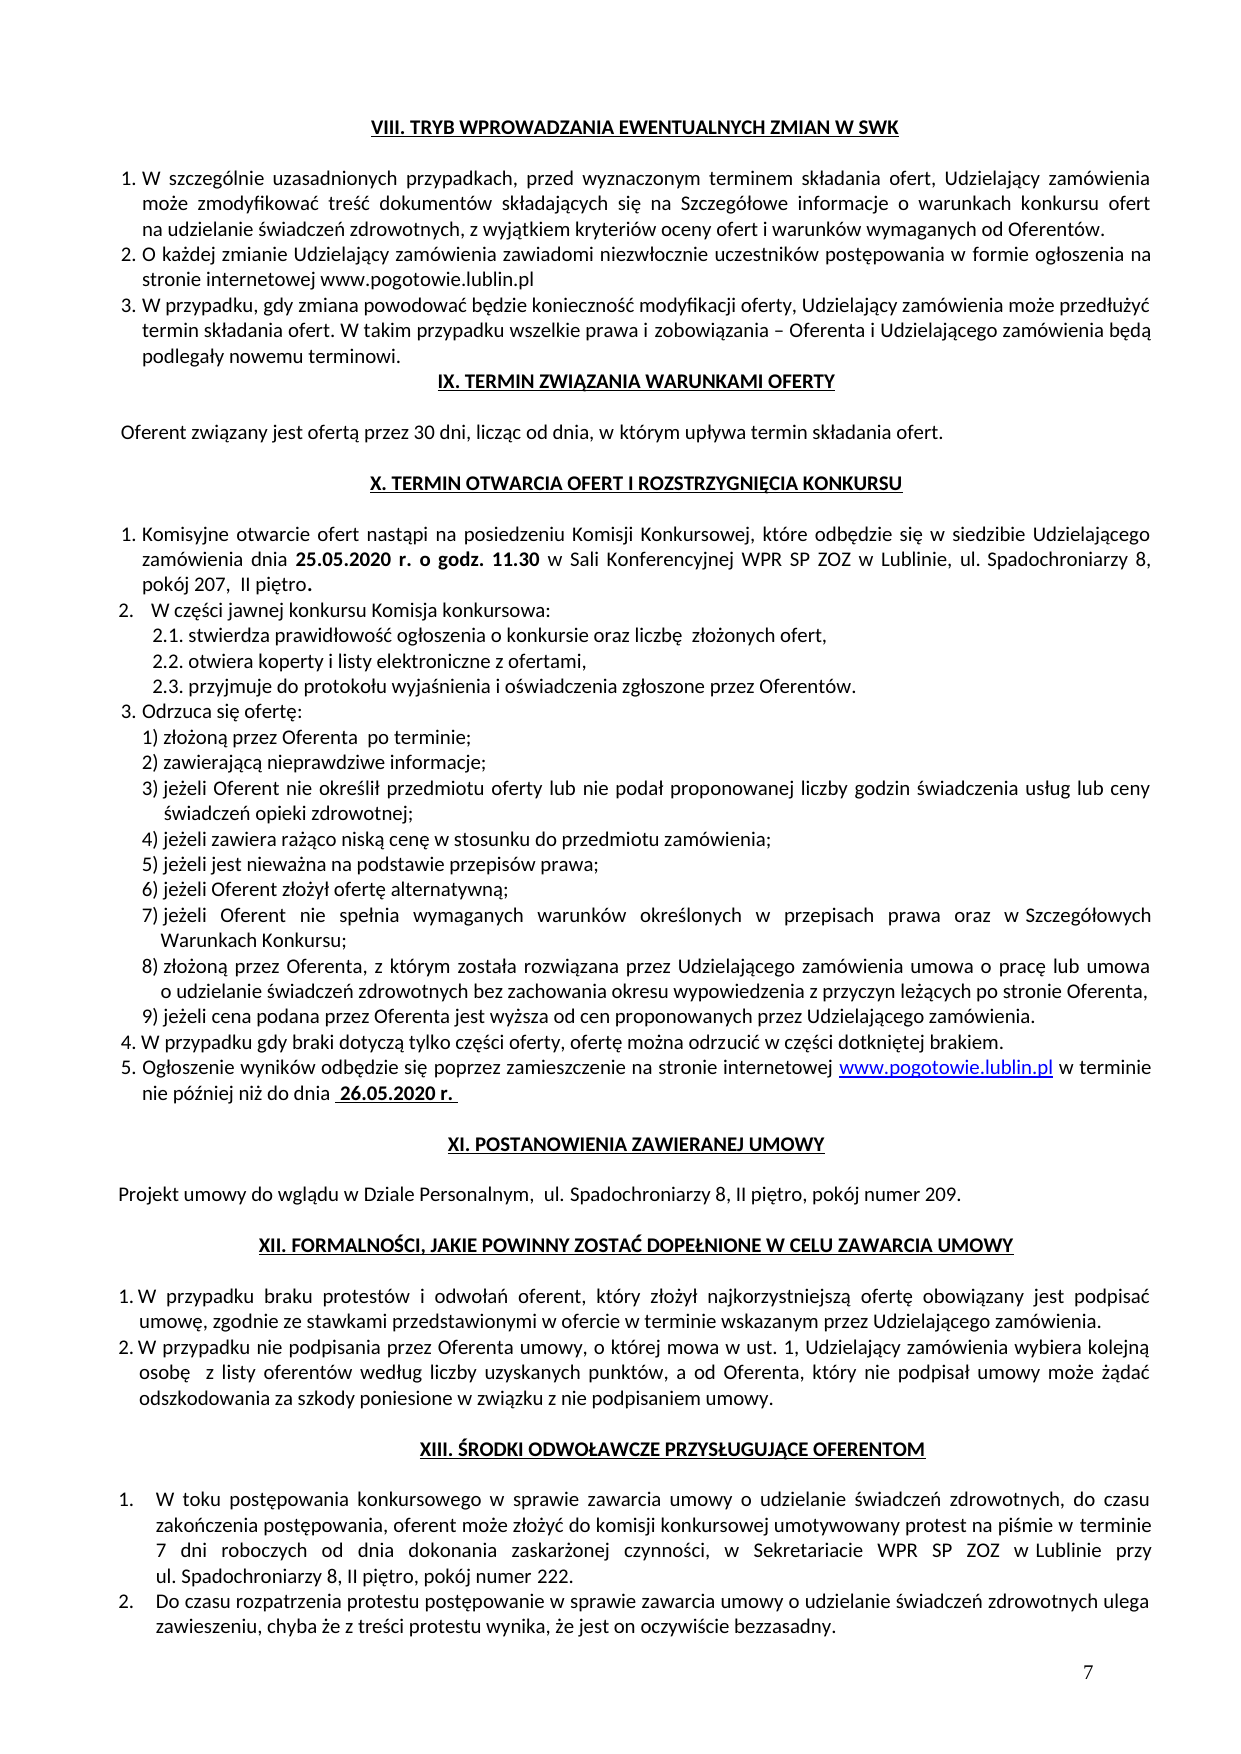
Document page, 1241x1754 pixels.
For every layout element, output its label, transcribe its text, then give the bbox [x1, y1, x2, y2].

text 2) zawierającą nieprawdziwe informacje; [142, 749, 1152, 775]
list Komisyjne otwarcie ofert nastąpi na posiedzeniu Komisji Konkursowej, które odbędzie się w siedzibie Udzielającego zamówienia dnia 25.05.2020 r. o godz. 11.30 w Sali Konferencyjnej WPR SP ZOZ w Lublinie, ul. Spadochroniarzy 8, pokój 207, II piętro. [121, 521, 1152, 597]
list W przypadku braku protestów i odwołań oferent, który złożył najkorzystniejszą ofertę obowiązany jest podpisać umowę, zgodnie ze stawkami przedstawionymi w ofercie w terminie wskazanym przez Udzielającego zamówienia. [118, 1283, 1152, 1334]
list W przypadku, gdy zmiana powodować będzie konieczność modyfikacji oferty, Udzielający zamówienia może przedłużyć termin składania ofert. W takim przypadku wszelkie prawa i zobowiązania – Oferenta i Udzielającego zamówienia będą podlegały nowemu terminowi. [121, 292, 1152, 368]
text 7) jeżeli Oferent nie spełnia wymaganych warunków określonych w przepisach prawa oraz w Szczegółowych Warunkach Konkursu; [142, 902, 1152, 953]
list W części jawnej konkursu Komisja konkursowa: [118, 597, 1152, 622]
text X. TERMIN OTWARCIA OFERT I ROZSTRZYGNIĘCIA KONKURSU [121, 470, 1152, 495]
text 4) jeżeli zawiera rażąco niską cenę w stosunku do przedmiotu zamówienia; [142, 826, 1152, 851]
text 2.1. stwierdza prawidłowość ogłoszenia o konkursie oraz liczbę złożonych ofert, [152, 622, 1152, 648]
text 1) złożoną przez Oferenta po terminie; [142, 724, 1152, 749]
text 4. W przypadku gdy braki dotyczą tylko części oferty, ofertę można odrzucić w części dotkniętej brakiem. [121, 1029, 1152, 1054]
text 2.2. otwiera koperty i listy elektroniczne z ofertami, [152, 648, 1152, 673]
list O każdej zmianie Udzielający zamówienia zawiadomi niezwłocznie uczestników postępowania w formie ogłoszenia na stronie internetowej www.pogotowie.lublin.pl [121, 241, 1152, 292]
text 8) złożoną przez Oferenta, z którym została rozwiązana przez Udzielającego zamówienia umowa o pracę lub umowa o udzielanie świadczeń zdrowotnych bez zachowania okresu wypowiedzenia z przyczyn leżących po stronie Oferenta, [142, 953, 1152, 1004]
text IX. TERMIN ZWIĄZANIA WARUNKAMI OFERTY [121, 368, 1152, 394]
list W szczególnie uzasadnionych przypadkach, przed wyznaczonym terminem składania ofert, Udzielający zamówienia może zmodyfikować treść dokumentów składających się na Szczegółowe informacje o warunkach konkursu ofert na udzielanie świadczeń zdrowotnych, z wyjątkiem kryteriów oceny ofert i warunków wymaganych od Oferentów. [121, 165, 1152, 241]
text VIII. TRYB WPROWADZANIA EWENTUALNYCH ZMIAN W SWK [118, 114, 1152, 139]
text 3) jeżeli Oferent nie określił przedmiotu oferty lub nie podał proponowanej liczby godzin świadczenia usług lub ceny świadczeń opieki zdrowotnej; [142, 775, 1152, 826]
text 2.3. przyjmuje do protokołu wyjaśnienia i oświadczenia zgłoszone przez Oferentów. [152, 673, 1152, 699]
text XII. FORMALNOŚCI, JAKIE POWINNY ZOSTAĆ DOPEŁNIONE W CELU ZAWARCIA UMOWY [121, 1232, 1152, 1258]
text XI. POSTANOWIENIA ZAWIERANEJ UMOWY [121, 1131, 1152, 1156]
list Do czasu rozpatrzenia protestu postępowanie w sprawie zawarcia umowy o udzielanie świadczeń zdrowotnych ulega zawieszeniu, chyba że z treści protestu wynika, że jest on oczywiście bezzasadny. [118, 1588, 1152, 1639]
text 6) jeżeli Oferent złożył ofertę alternatywną; [142, 877, 1152, 902]
text Projekt umowy do wglądu w Dziale Personalnym, ul. Spadochroniarzy 8, II piętro, pokój numer 209. [118, 1182, 1152, 1207]
text 5) jeżeli jest nieważna na podstawie przepisów prawa; [142, 851, 1152, 877]
list Odrzuca się ofertę: [121, 699, 1152, 724]
list W przypadku nie podpisania przez Oferenta umowy, o której mowa w ust. 1, Udzielający zamówienia wybiera kolejną osobę z listy oferentów według liczby uzyskanych punktów, a od Oferenta, który nie podpisał umowy może żądać odszkodowania za szkody poniesione w związku z nie podpisaniem umowy. [118, 1334, 1152, 1410]
text 9) jeżeli cena podana przez Oferenta jest wyższa od cen proponowanych przez Udzielającego zamówienia. [142, 1004, 1152, 1029]
text Oferent związany jest ofertą przez 30 dni, licząc od dnia, w którym upływa termin składania ofert. [121, 419, 1152, 444]
list W toku postępowania konkursowego w sprawie zawarcia umowy o udzielanie świadczeń zdrowotnych, do czasu zakończenia postępowania, oferent może złożyć do komisji konkursowej umotywowany protest na piśmie w terminie 7 dni roboczych od dnia dokonania zaskarżonej czynności, w Sekretariacie WPR SP ZOZ w Lublinie przy ul. Spadochroniarzy 8, II piętro, pokój numer 222. [118, 1487, 1152, 1588]
subtitle XIII. ŚRODKI ODWOŁAWCZE PRZYSŁUGUJĄCE OFERENTOM [193, 1436, 1152, 1461]
text 5. Ogłoszenie wyników odbędzie się poprzez zamieszczenie na stronie internetowej www.pogotowie.lublin.pl w terminie nie później niż do dnia 26.05.2020 r. [121, 1054, 1152, 1105]
